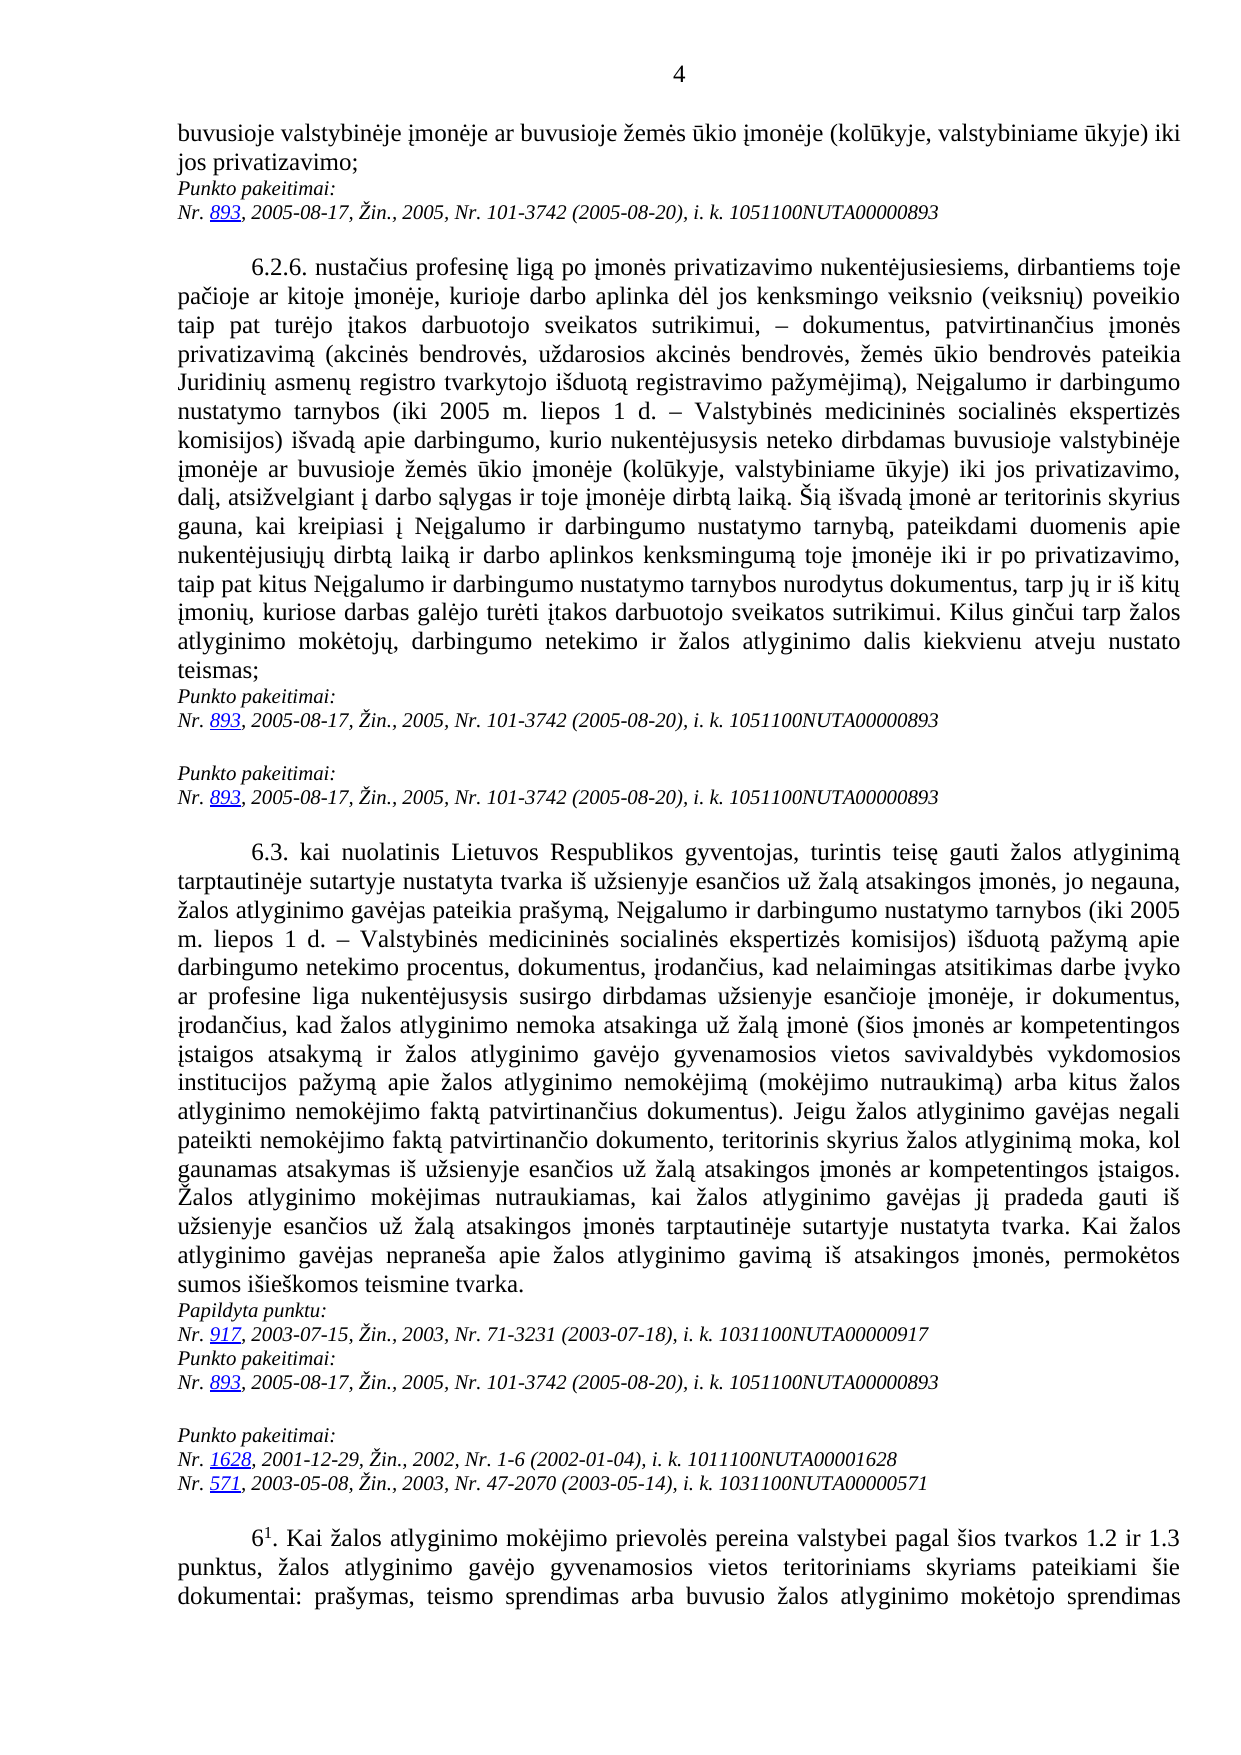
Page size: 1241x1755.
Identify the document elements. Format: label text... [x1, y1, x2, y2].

text buvusioje valstybinėje įmonėje ar buvusioje žemės ūkio įmonėje (kolūkyje, valstybiniame ūkyje) iki jos privatizavimo; [177, 118, 1181, 176]
text Nr. 893, 2005-08-17, Žin., 2005, Nr. 101-3742 (2005-08-20), i. k. 1051100NUTA00000893 [177, 1370, 1181, 1394]
text Nr. 1628, 2001-12-29, Žin., 2002, Nr. 1-6 (2002-01-04), i. k. 1011100NUTA00001628 [177, 1447, 1181, 1471]
text Papildyta punktu: [177, 1297, 1181, 1322]
text Nr. 571, 2003-05-08, Žin., 2003, Nr. 47-2070 (2003-05-14), i. k. 1031100NUTA00000571 [177, 1471, 1181, 1495]
text Nr. 893, 2005-08-17, Žin., 2005, Nr. 101-3742 (2005-08-20), i. k. 1051100NUTA00000893 [177, 708, 1181, 732]
text Punkto pakeitimai: [177, 176, 1181, 200]
text Nr. 893, 2005-08-17, Žin., 2005, Nr. 101-3742 (2005-08-20), i. k. 1051100NUTA00000893 [177, 785, 1181, 809]
text Punkto pakeitimai: [177, 1422, 1181, 1447]
text Punkto pakeitimai: [177, 684, 1181, 708]
text 6.2.6. nustačius profesinę ligą po įmonės privatizavimo nukentėjusiesiems, dirbantiems toje pačioje ar kitoje įmonėje, kurioje darbo aplinka dėl jos kenksmingo veiksnio (veiksnių) poveikio taip pat turėjo įtakos darbuotojo sveikatos sutrikimui, – dokumentus, patvirtinančius įmonės privatizavimą (akcinės bendrovės, uždarosios akcinės bendrovės, žemės ūkio bendrovės pateikia Juridinių asmenų registro tvarkytojo išduotą registravimo pažymėjimą), Neįgalumo ir darbingumo nustatymo tarnybos (iki 2005 m. liepos 1 d. – Valstybinės medicininės socialinės ekspertizės komisijos) išvadą apie darbingumo, kurio nukentėjusysis neteko dirbdamas buvusioje valstybinėje įmonėje ar buvusioje žemės ūkio įmonėje (kolūkyje, valstybiniame ūkyje) iki jos privatizavimo, dalį, atsižvelgiant į darbo sąlygas ir toje įmonėje dirbtą laiką. Šią išvadą įmonė ar teritorinis skyrius gauna, kai kreipiasi į Neįgalumo ir darbingumo nustatymo tarnybą, pateikdami duomenis apie nukentėjusiųjų dirbtą laiką ir darbo aplinkos kenksmingumą toje įmonėje iki ir po privatizavimo, taip pat kitus Neįgalumo ir darbingumo nustatymo tarnybos nurodytus dokumentus, tarp jų ir iš kitų įmonių, kuriose darbas galėjo turėti įtakos darbuotojo sveikatos sutrikimui. Kilus ginčui tarp žalos atlyginimo mokėtojų, darbingumo netekimo ir žalos atlyginimo dalis kiekvienu atveju nustato teismas; [177, 252, 1181, 684]
text Punkto pakeitimai: [177, 1346, 1181, 1370]
text 6.3. kai nuolatinis Lietuvos Respublikos gyventojas, turintis teisę gauti žalos atlyginimą tarptautinėje sutartyje nustatyta tvarka iš užsienyje esančios už žalą atsakingos įmonės, jo negauna, žalos atlyginimo gavėjas pateikia prašymą, Neįgalumo ir darbingumo nustatymo tarnybos (iki 2005 m. liepos 1 d. – Valstybinės medicininės socialinės ekspertizės komisijos) išduotą pažymą apie darbingumo netekimo procentus, dokumentus, įrodančius, kad nelaimingas atsitikimas darbe įvyko ar profesine liga nukentėjusysis susirgo dirbdamas užsienyje esančioje įmonėje, ir dokumentus, įrodančius, kad žalos atlyginimo nemoka atsakinga už žalą įmonė (šios įmonės ar kompetentingos įstaigos atsakymą ir žalos atlyginimo gavėjo gyvenamosios vietos savivaldybės vykdomosios institucijos pažymą apie žalos atlyginimo nemokėjimą (mokėjimo nutraukimą) arba kitus žalos atlyginimo nemokėjimo faktą patvirtinančius dokumentus). Jeigu žalos atlyginimo gavėjas negali pateikti nemokėjimo faktą patvirtinančio dokumento, teritorinis skyrius žalos atlyginimą moka, kol gaunamas atsakymas iš užsienyje esančios už žalą atsakingos įmonės ar kompetentingos įstaigos. Žalos atlyginimo mokėjimas nutraukiamas, kai žalos atlyginimo gavėjas jį pradeda gauti iš užsienyje esančios už žalą atsakingos įmonės tarptautinėje sutartyje nustatyta tvarka. Kai žalos atlyginimo gavėjas nepraneša apie žalos atlyginimo gavimą iš atsakingos įmonės, permokėtos sumos išieškomos teismine tvarka. [177, 837, 1181, 1297]
text Nr. 917, 2003-07-15, Žin., 2003, Nr. 71-3231 (2003-07-18), i. k. 1031100NUTA00000917 [177, 1322, 1181, 1346]
text 61. Kai žalos atlyginimo mokėjimo prievolės pereina valstybei pagal šios tvarkos 1.2 ir 1.3 punktus, žalos atlyginimo gavėjo gyvenamosios vietos teritoriniams skyriams pateikiami šie dokumentai: prašymas, teismo sprendimas arba buvusio žalos atlyginimo mokėtojo sprendimas [177, 1523, 1181, 1610]
text Punkto pakeitimai: [177, 761, 1181, 785]
text Nr. 893, 2005-08-17, Žin., 2005, Nr. 101-3742 (2005-08-20), i. k. 1051100NUTA00000893 [177, 200, 1181, 224]
